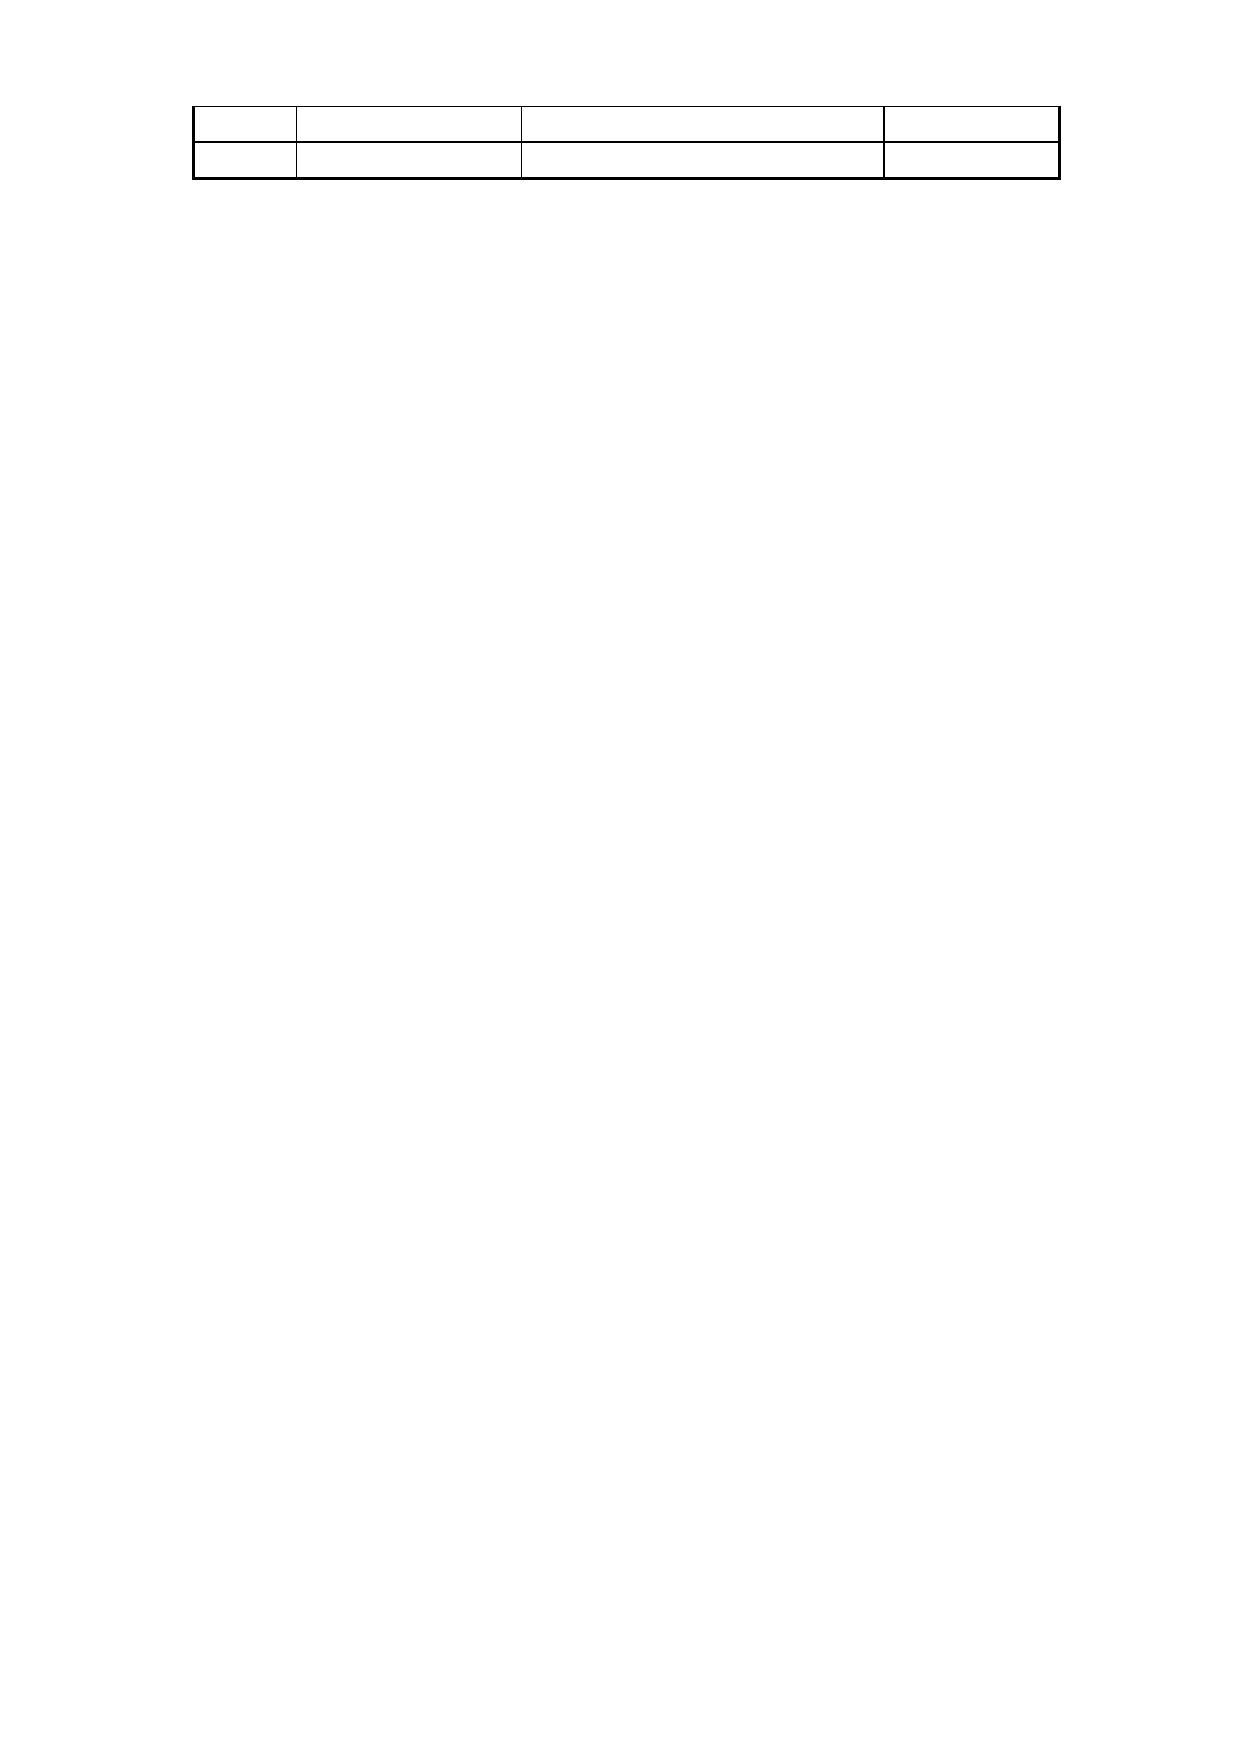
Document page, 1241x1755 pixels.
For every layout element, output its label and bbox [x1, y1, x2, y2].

table_cell [195, 143, 296, 177]
table_cell [297, 107, 521, 141]
table_cell [522, 107, 883, 141]
table_cell [522, 143, 883, 177]
table_cell [885, 107, 1058, 141]
table_cell [297, 143, 521, 177]
table_cell [885, 143, 1058, 177]
table_cell [195, 107, 296, 141]
